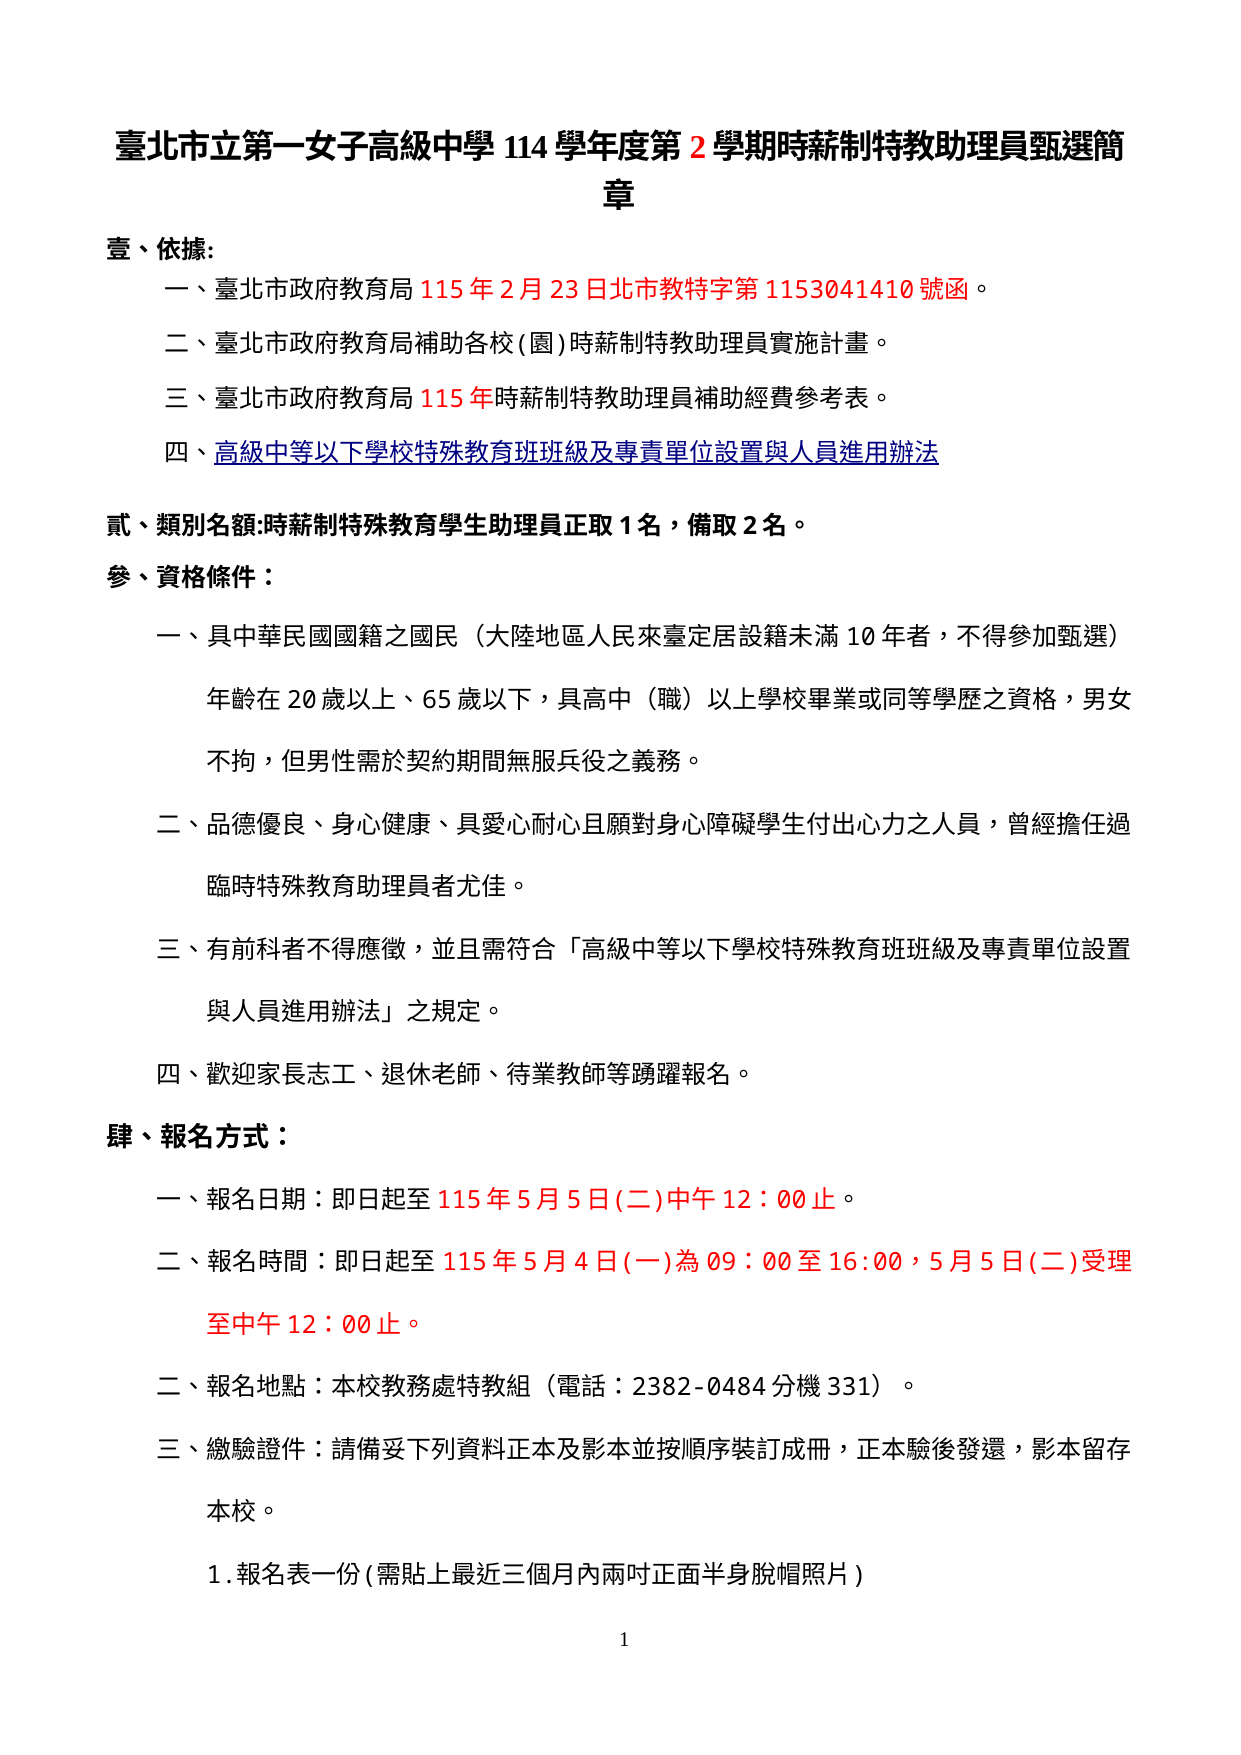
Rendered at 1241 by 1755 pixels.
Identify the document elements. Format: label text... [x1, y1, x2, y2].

text 一、臺北市政府教育局115年2月23日北市教特字第1153041410號函。 [164, 265, 1134, 307]
text 二、品德優良、身心健康、具愛心耐心且願對身心障礙學生付出心力之人員，曾經擔任過臨時特殊教育助理員者尤佳。 [156, 781, 1134, 906]
text 貳、類別名額:時薪制特殊教育學生助理員正取1名，備取2名。 [106, 482, 1134, 544]
text 三、有前科者不得應徵，並且需符合「高級中等以下學校特殊教育班班級及專責單位設置與人員進用辦法」之規定。 [156, 906, 1134, 1031]
text 二、報名地點：本校教務處特教組（電話：2382-0484分機331）。 [156, 1343, 1134, 1406]
text 一、報名日期：即日起至115年5月5日(二)中午12：00止。 [156, 1156, 1134, 1218]
text 壹、依據: [106, 229, 1134, 265]
text 三、臺北市政府教育局115年時薪制特教助理員補助經費參考表。 [164, 374, 1134, 415]
text 一、具中華民國國籍之國民（大陸地區人民來臺定居設籍未滿10年者，不得參加甄選）年齡在20歲以上、65歲以下，具高中（職）以上學校畢業或同等學歷之資格，男女不拘，但男性需於契約期間無服兵役之義務。 [156, 593, 1134, 781]
text 1.報名表一份(需貼上最近三個月內兩吋正面半身脫帽照片) [206, 1531, 1134, 1593]
text 四、高級中等以下學校特殊教育班班級及專責單位設置與人員進用辦法 [164, 428, 1134, 469]
text 二、報名時間：即日起至115年5月4日(一)為09：00至16:00，5月5日(二)受理至中午12：00止。 [156, 1218, 1134, 1343]
text 肆、報名方式： [106, 1093, 1134, 1156]
text 三、繳驗證件：請備妥下列資料正本及影本並按順序裝訂成冊，正本驗後發還，影本留存本校。 [156, 1406, 1134, 1531]
text 臺北市立第一女子高級中學114學年度第2學期時薪制特教助理員甄選簡章 [106, 120, 1134, 217]
text 四、歡迎家長志工、退休老師、待業教師等踴躍報名。 [156, 1031, 1134, 1093]
text 參、資格條件： [106, 557, 1134, 593]
text 二、臺北市政府教育局補助各校(園)時薪制特教助理員實施計畫。 [164, 319, 1134, 361]
